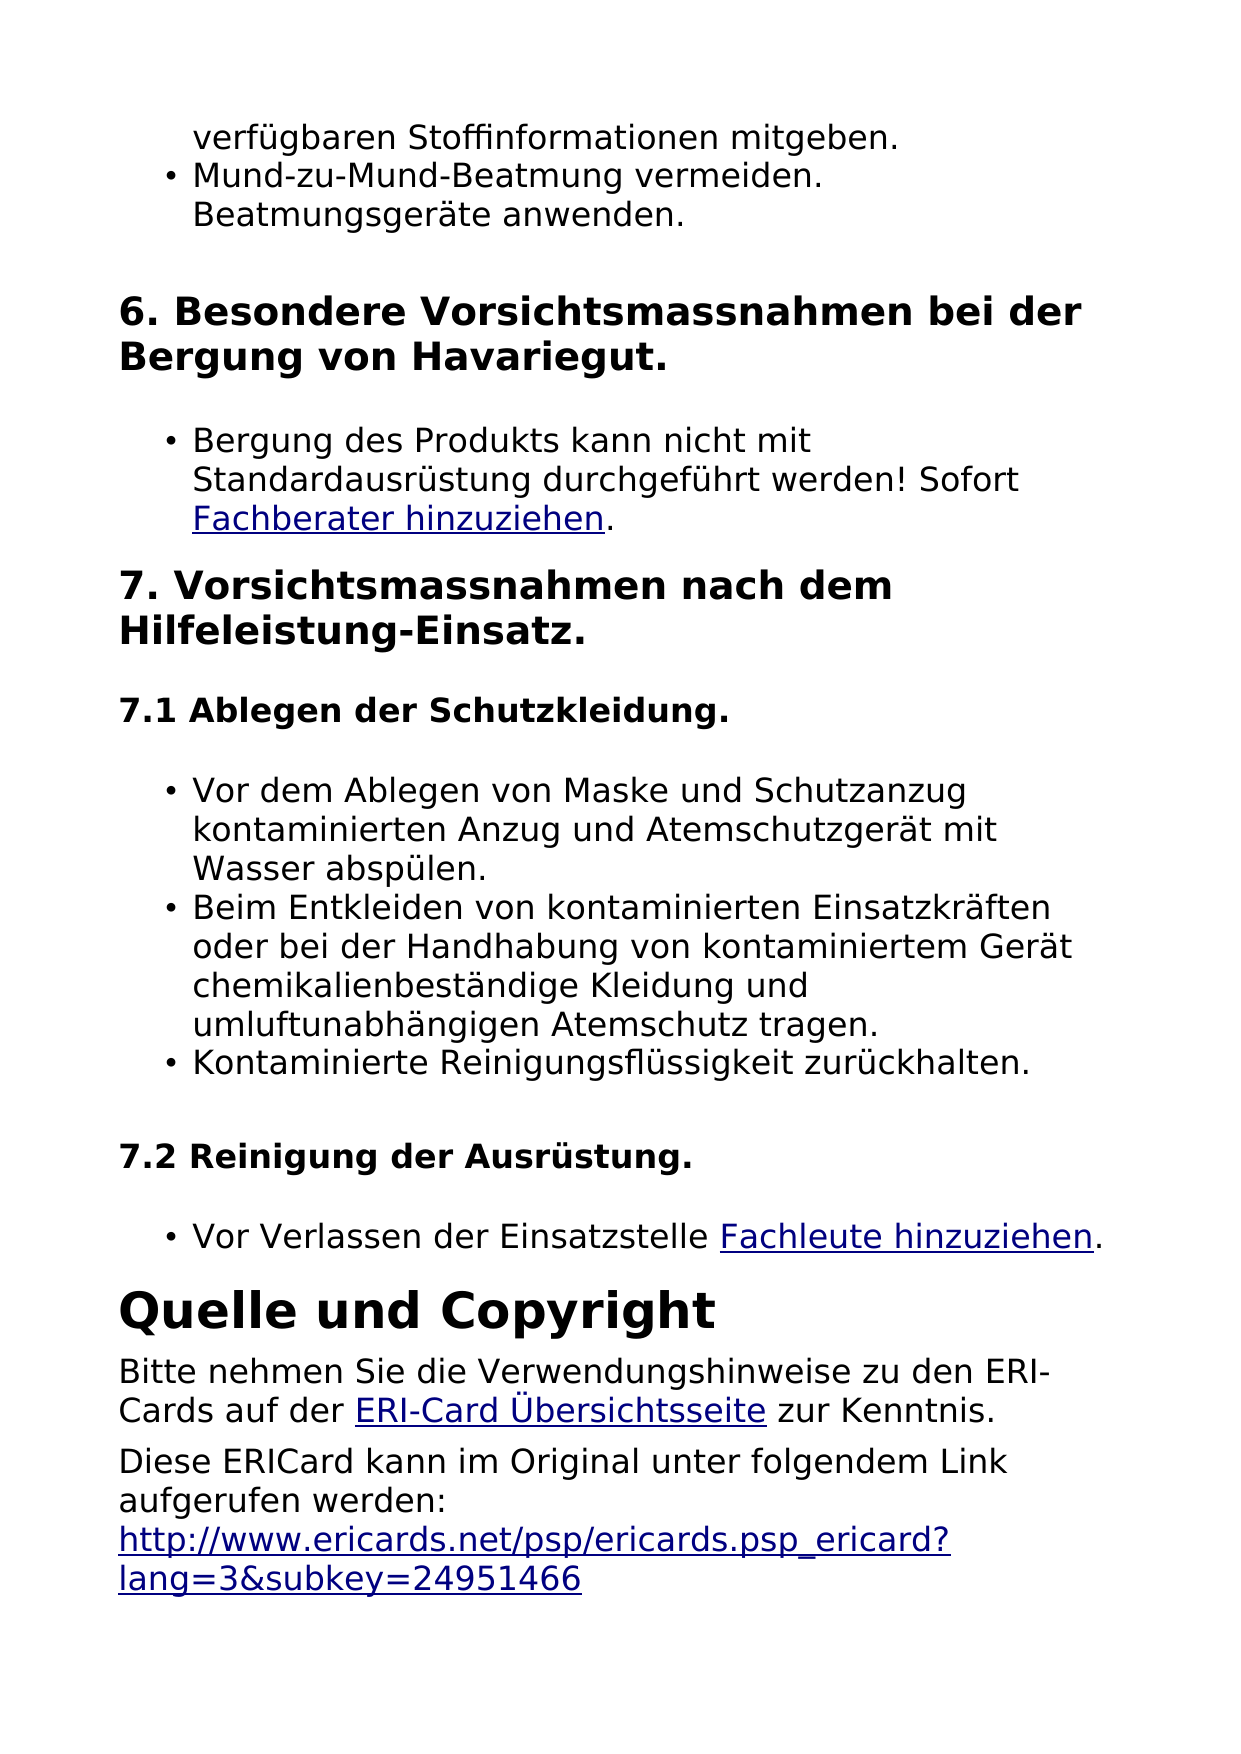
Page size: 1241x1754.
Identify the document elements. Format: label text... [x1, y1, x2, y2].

list Vor Verlassen der Einsatzstelle Fachleute hinzuziehen. [177, 1218, 1122, 1257]
text Bitte nehmen Sie die Verwendungshinweise zu den ERI-Cards auf der ERI-Card Übersichtsseite zur Kenntnis. [118, 1353, 1122, 1430]
subtitle 7. Vorsichtsmassnahmen nach dem Hilfeleistung-Einsatz. [118, 563, 1122, 653]
text Diese ERICard kann im Original unter folgendem Link aufgerufen werden: http://www.ericards.net/psp/ericards.psp_ericard?lang=3&subkey=24951466 [118, 1443, 1122, 1598]
subtitle 6. Besondere Vorsichtsmassnahmen bei der Bergung von Havariegut. [118, 289, 1122, 379]
list verfügbaren Stoffinformationen mitgeben. [177, 118, 1122, 157]
list Mund-zu-Mund-Beatmung vermeiden. Beatmungsgeräte anwenden. [177, 157, 1122, 235]
subtitle 7.2 Reinigung der Ausrüstung. [118, 1137, 1122, 1176]
list Beim Entkleiden von kontaminierten Einsatzkräften oder bei der Handhabung von kontaminiertem Gerät chemikalienbeständige Kleidung und umluftunabhängigen Atemschutz tragen. [177, 888, 1122, 1044]
list Vor dem Ablegen von Maske und Schutzanzug kontaminierten Anzug und Atemschutzgerät mit Wasser abspülen. [177, 772, 1122, 888]
subtitle Quelle und Copyright [118, 1282, 1122, 1340]
list Bergung des Produkts kann nicht mit Standardausrüstung durchgeführt werden! Sofort Fachberater hinzuziehen. [177, 422, 1122, 538]
subtitle 7.1 Ablegen der Schutzkleidung. [118, 691, 1122, 730]
list Kontaminierte Reinigungsflüssigkeit zurückhalten. [177, 1044, 1122, 1083]
